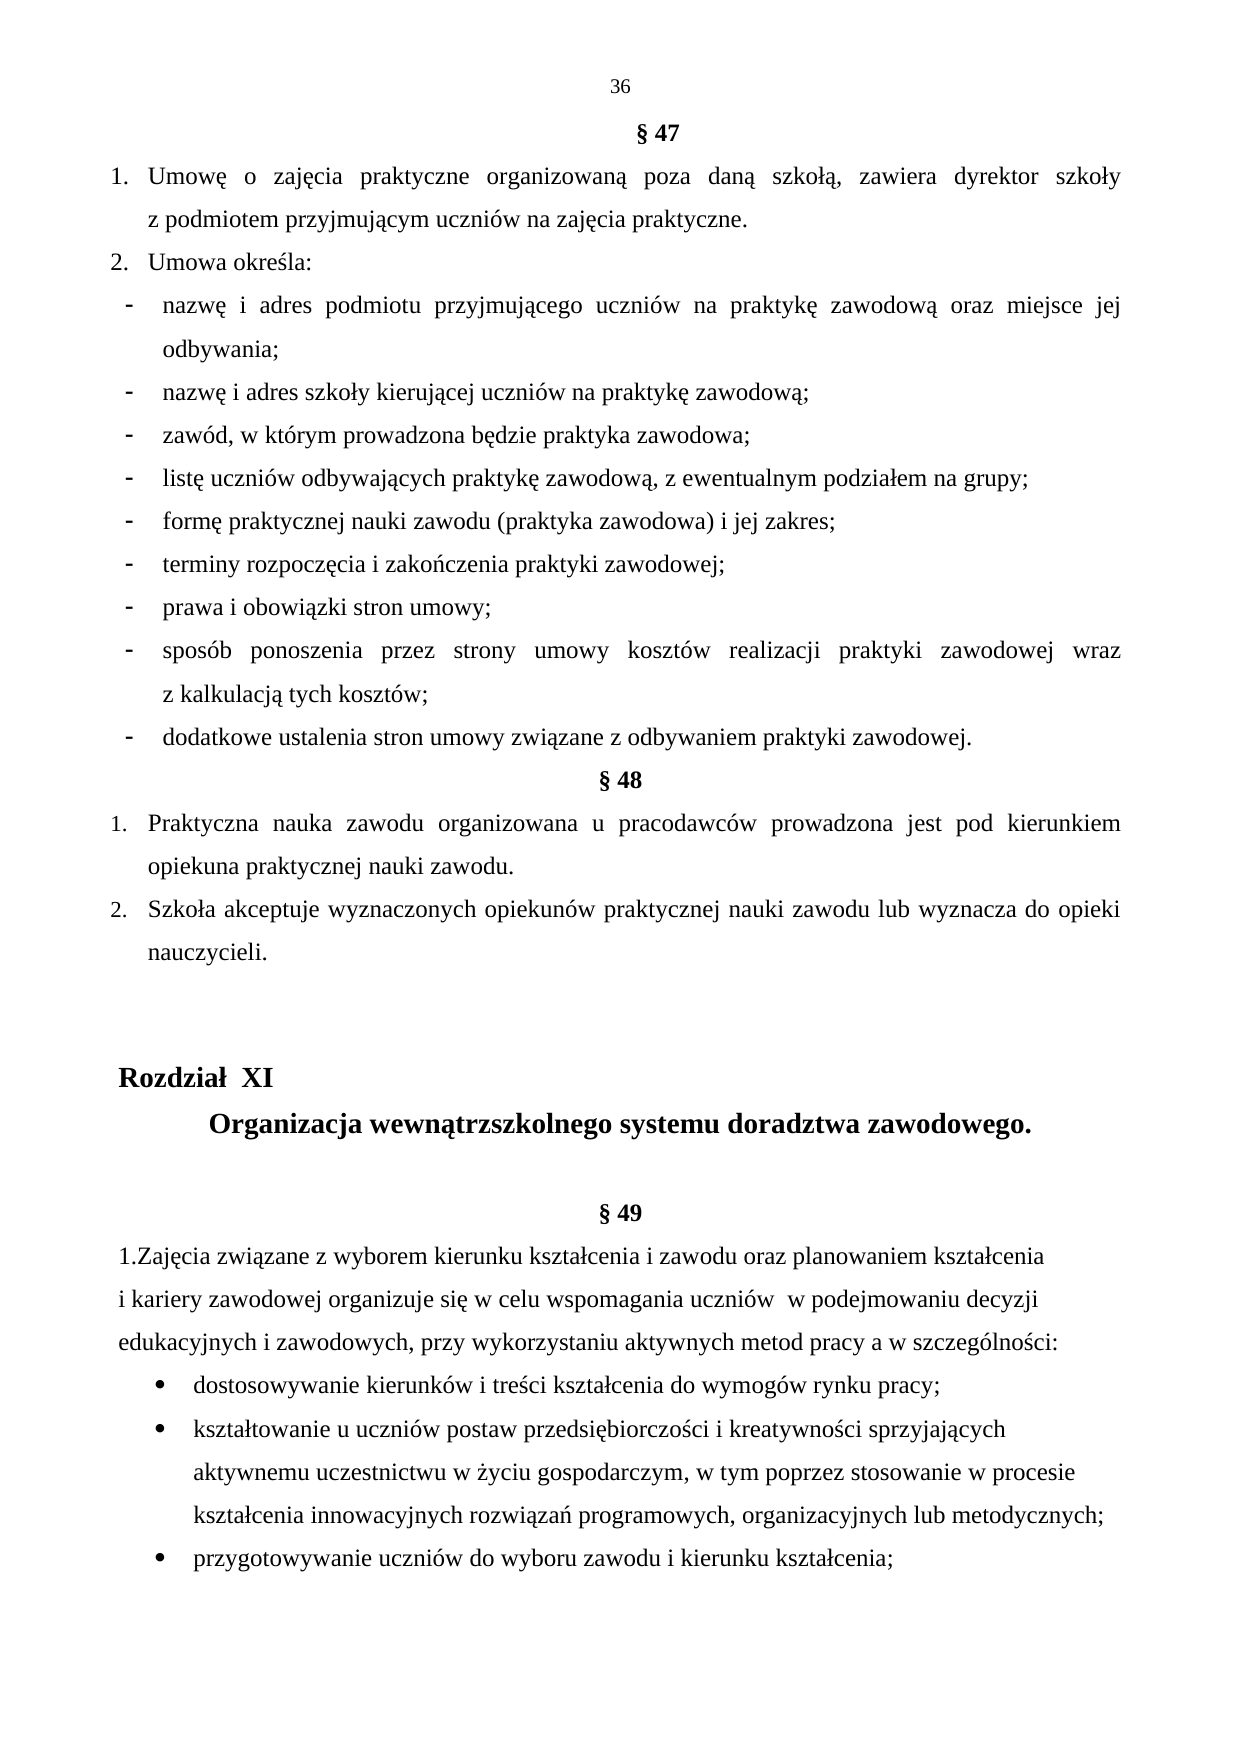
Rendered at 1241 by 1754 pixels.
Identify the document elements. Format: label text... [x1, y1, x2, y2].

list Praktyczna nauka zawodu organizowana u pracodawców prowadzona jest pod kierunkiem opiekuna praktycznej nauki zawodu. [110, 808, 1122, 880]
list Szkoła akceptuje wyznaczonych opiekunów praktycznej nauki zawodu lub wyznacza do opieki nauczycieli. [110, 894, 1122, 966]
list Umowę o zajęcia praktyczne organizowaną poza daną szkołą, zawiera dyrektor szkoły z podmiotem przyjmującym uczniów na zajęcia praktyczne. [110, 161, 1122, 233]
list listę uczniów odbywających praktykę zawodową, z ewentualnym podziałem na grupy; [125, 463, 1122, 492]
text § 49 [118, 1198, 1122, 1227]
list sposób ponoszenia przez strony umowy kosztów realizacji praktyki zawodowej wraz z kalkulacją tych kosztów; [125, 636, 1122, 707]
list dodatkowe ustalenia stron umowy związane z odbywaniem praktyki zawodowej. [125, 722, 1122, 751]
list prawa i obowiązki stron umowy; [125, 592, 1122, 621]
list nazwę i adres szkoły kierującej uczniów na praktykę zawodową; [125, 377, 1122, 406]
list formę praktycznej nauki zawodu (praktyka zawodowa) i jej zakres; [125, 506, 1122, 535]
list Umowa określa: [110, 247, 1122, 276]
subtitle Rozdział XI [118, 1060, 1122, 1093]
text Organizacja wewnątrzszkolnego systemu doradztwa zawodowego. [118, 1106, 1122, 1139]
text 1.Zajęcia związane z wyborem kierunku kształcenia i zawodu oraz planowaniem kształcenia i kariery zawodowej organizuje się w celu wspomagania uczniów w podejmowaniu decyzji edukacyjnych i zawodowych, przy wykorzystaniu aktywnych metod pracy a w szczególności: [118, 1241, 1122, 1356]
text § 47 [193, 118, 1122, 147]
list kształtowanie u uczniów postaw przedsiębiorczości i kreatywności sprzyjających aktywnemu uczestnictwu w życiu gospodarczym, w tym poprzez stosowanie w procesie kształcenia innowacyjnych rozwiązań programowych, organizacyjnych lub metodycznych; [156, 1414, 1122, 1529]
list dostosowywanie kierunków i treści kształcenia do wymogów rynku pracy; [156, 1371, 1122, 1399]
list nazwę i adres podmiotu przyjmującego uczniów na praktykę zawodową oraz miejsce jej odbywania; [125, 291, 1122, 362]
list przygotowywanie uczniów do wyboru zawodu i kierunku kształcenia; [156, 1543, 1122, 1572]
list zawód, w którym prowadzona będzie praktyka zawodowa; [125, 420, 1122, 449]
list terminy rozpoczęcia i zakończenia praktyki zawodowej; [125, 549, 1122, 578]
text § 48 [118, 765, 1122, 794]
